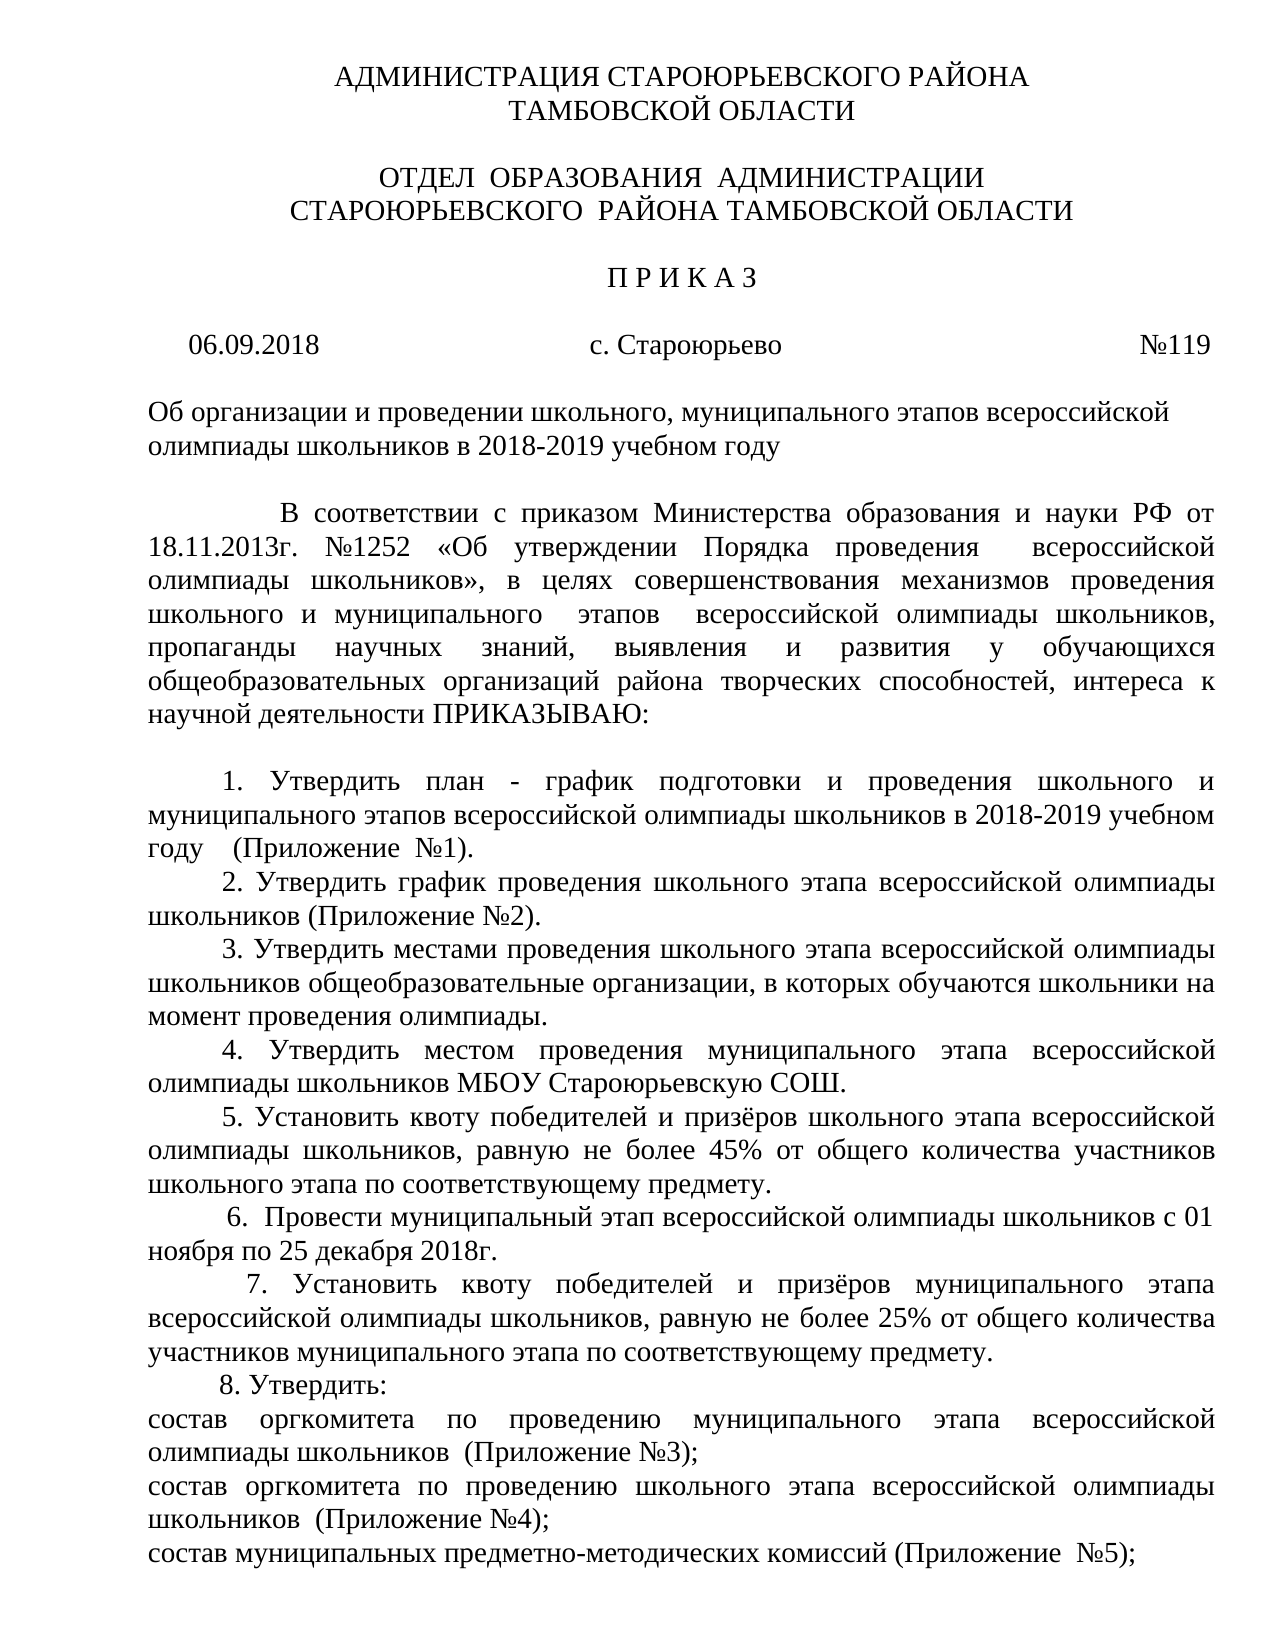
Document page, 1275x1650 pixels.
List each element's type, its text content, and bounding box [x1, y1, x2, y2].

text ТАМБОВСКОЙ ОБЛАСТИ [148, 93, 1216, 126]
text 3. Утвердить местами проведения школьного этапа всероссийской олимпиады школьников общеобразовательные организации, в которых обучаются школьники на момент проведения олимпиады. [148, 931, 1216, 1032]
text состав оргкомитета по проведению школьного этапа всероссийской олимпиады школьников (Приложение №4); [148, 1468, 1216, 1535]
text П Р И К А З [148, 260, 1216, 294]
text 5. Установить квоту победителей и призёров школьного этапа всероссийской олимпиады школьников, равную не более 45% от общего количества участников школьного этапа по соответствующему предмету. [148, 1099, 1216, 1199]
text Об организации и проведении школьного, муниципального этапов всероссийской олимпиады школьников в 2018-2019 учебном году [148, 394, 1216, 462]
text 2. Утвердить график проведения школьного этапа всероссийской олимпиады школьников (Приложение №2). [148, 864, 1216, 931]
text состав оргкомитета по проведению муниципального этапа всероссийской олимпиады школьников (Приложение №3); [148, 1401, 1216, 1468]
text 6. Провести муниципальный этап всероссийской олимпиады школьников с 01 ноября по 25 декабря 2018г. [148, 1199, 1216, 1267]
table_header с. Староюрьево [478, 328, 806, 361]
text состав муниципальных предметно-методических комиссий (Приложение №5); [148, 1535, 1216, 1568]
table_header №119 [806, 328, 1222, 361]
text ОТДЕЛ ОБРАЗОВАНИЯ АДМИНИСТРАЦИИ [148, 160, 1216, 193]
text СТАРОЮРЬЕВСКОГО РАЙОНА ТАМБОВСКОЙ ОБЛАСТИ [148, 193, 1216, 227]
text 8. Утвердить: [148, 1367, 1216, 1401]
table_header 06.09.2018 [148, 328, 478, 361]
text АДМИНИСТРАЦИЯ СТАРОЮРЬЕВСКОГО РАЙОНА [148, 59, 1216, 93]
text В соответствии с приказом Министерства образования и науки РФ от 18.11.2013г. №1252 «Об утверждении Порядка проведения всероссийской олимпиады школьников», в целях совершенствования механизмов проведения школьного и муниципального этапов всероссийской олимпиады школьников, пропаганды научных знаний, выявления и развития у обучающихся общеобразовательных организаций района творческих способностей, интереса к научной деятельности ПРИКАЗЫВАЮ: [148, 495, 1216, 730]
text 1. Утвердить план - график подготовки и проведения школьного и муниципального этапов всероссийской олимпиады школьников в 2018-2019 учебном году (Приложение №1). [148, 763, 1216, 864]
text 7. Установить квоту победителей и призёров муниципального этапа всероссийской олимпиады школьников, равную не более 25% от общего количества участников муниципального этапа по соответствующему предмету. [148, 1267, 1216, 1367]
text 4. Утвердить местом проведения муниципального этапа всероссийской олимпиады школьников МБОУ Староюрьевскую СОШ. [148, 1032, 1216, 1099]
